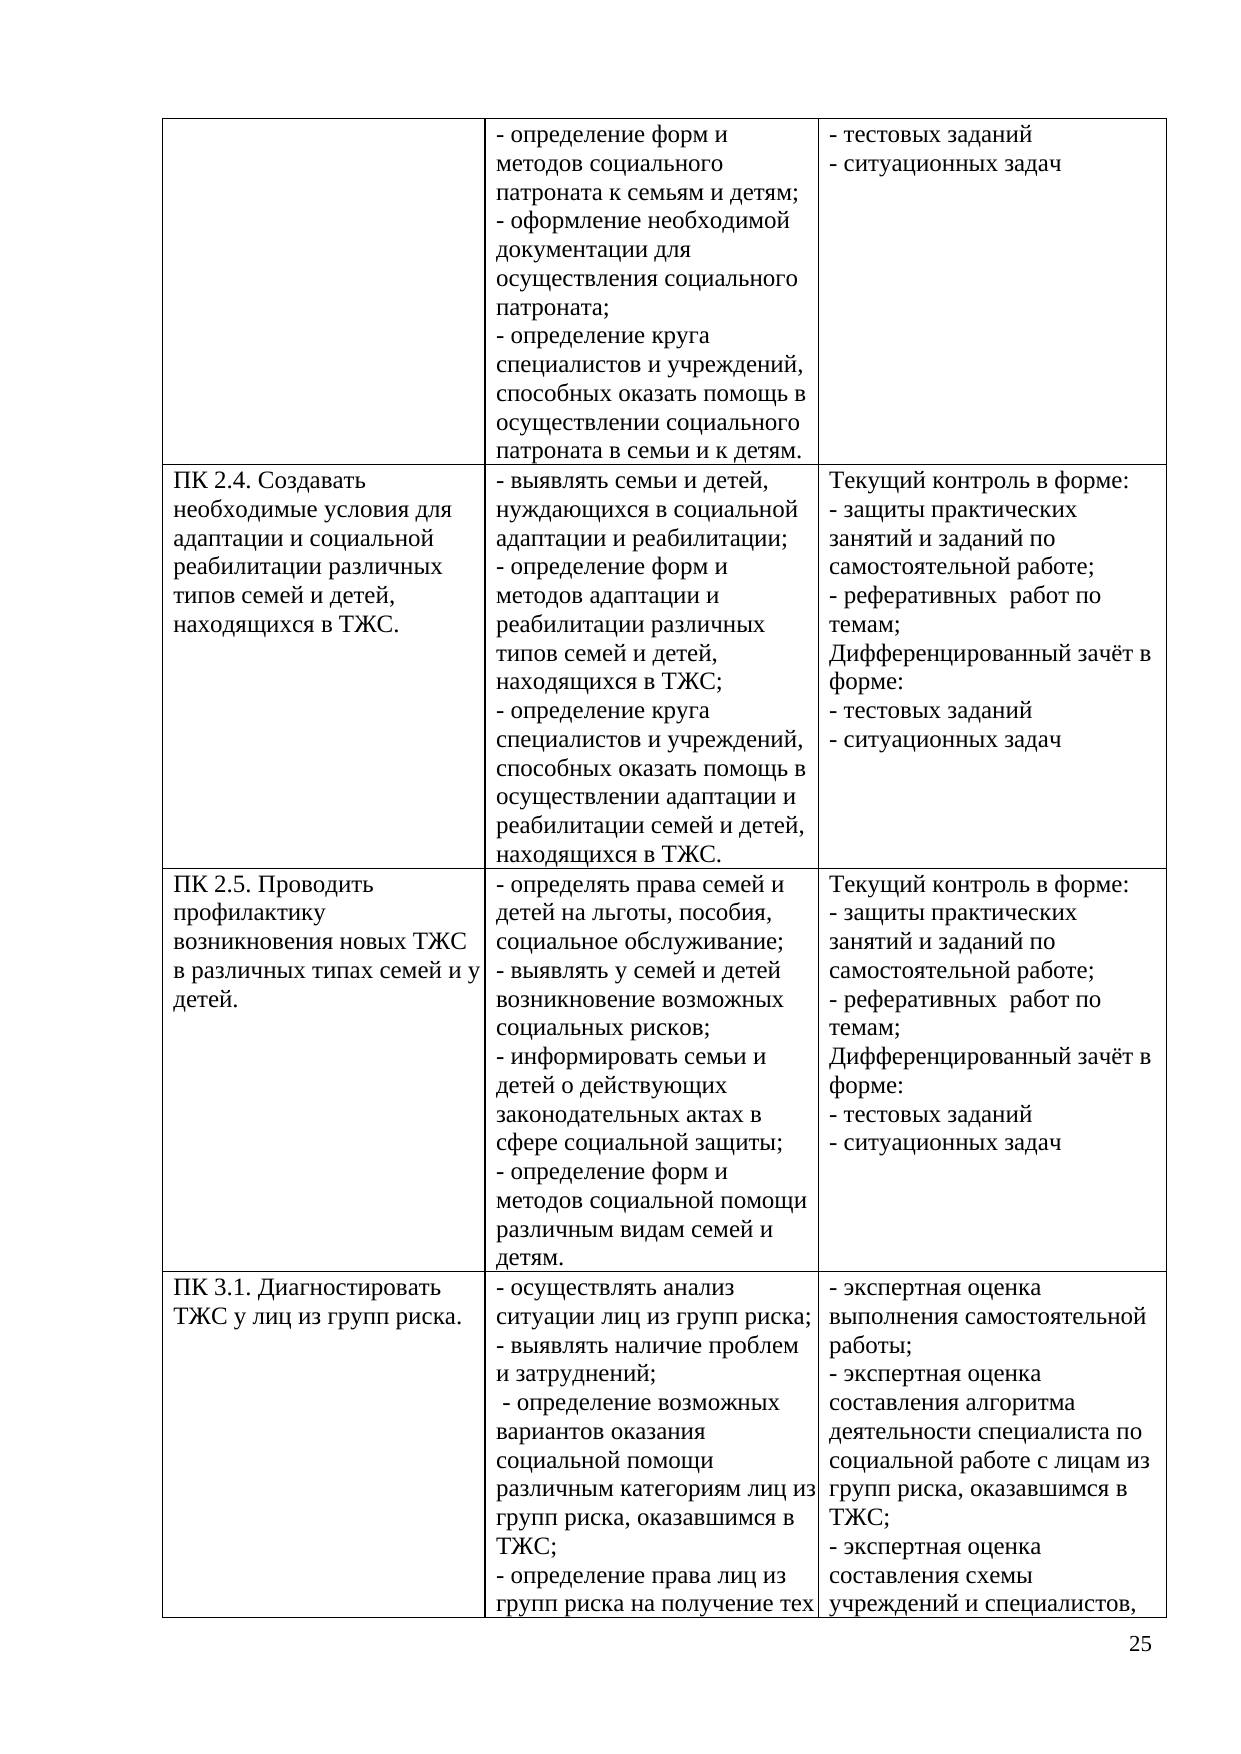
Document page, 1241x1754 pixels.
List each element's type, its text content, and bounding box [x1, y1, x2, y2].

table_cell Текущий контроль в форме: - защиты практических занятий и заданий по самостоятельной работе; - рефе­ративных работ по темам; Дифференцированный зачёт в форме: - тестовых заданий - ситуационных задач [819, 869, 1166, 1271]
table_cell - осуществлять анализ ситуации лиц из групп риска; - выявлять наличие проблем и затруднений; - определение возможных вариантов оказания социальной помощи различным категориям лиц из групп риска, оказавшимся в ТЖС; - определение права лиц из групп риска на получение тех [486, 1272, 818, 1617]
table_cell - тестовых заданий - ситуационных задач [819, 119, 1166, 464]
table_cell - определение форм и методов социального патроната к семьям и детям; - оформление необходимой документации для осуществления социального патроната; - определение круга специалистов и учреждений, способных оказать помощь в осуществлении социального патроната в семьи и к детям. [486, 119, 818, 464]
table_cell ПК 2.4. Создавать необходимые условия для адаптации и социальной реабилитации различных типов семей и детей, находящихся в ТЖС. [163, 465, 484, 868]
table_cell - выявлять семьи и детей, нуждающихся в социальной адаптации и реабилитации; - определение форм и методов адаптации и реабилитации различных типов семей и детей, находящихся в ТЖС; - определение круга специалистов и учреждений, способных оказать помощь в осуществлении адаптации и реабилитации семей и детей, находящихся в ТЖС. [486, 465, 818, 868]
table_cell - экспертная оценка выполнения самостоятельной работы; - экспертная оценка составления алгоритма деятельности специалиста по социальной работе с лицам из групп риска, оказавшимся в ТЖС; - экспертная оценка составления схемы учреждений и специалистов, [819, 1272, 1166, 1617]
table_cell [163, 119, 484, 464]
table_cell - определять права семей и детей на льготы, пособия, социальное обслуживание; - выявлять у семей и детей возникновение возможных социальных рисков; - информировать семьи и детей о действующих законодательных актах в сфере социальной защиты; - определение форм и методов социальной помощи различным видам семей и детям. [486, 869, 818, 1271]
table_cell ПК 3.1. Диагностировать ТЖС у лиц из групп риска. [163, 1272, 484, 1617]
table_cell Текущий контроль в форме: - защиты практических занятий и заданий по самостоятельной работе; - рефе­ративных работ по темам; Дифференцированный зачёт в форме: - тестовых заданий - ситуационных задач [819, 465, 1166, 868]
table_cell ПК 2.5. Проводить профилактику возникновения новых ТЖС в различных типах семей и у детей. [163, 869, 484, 1271]
